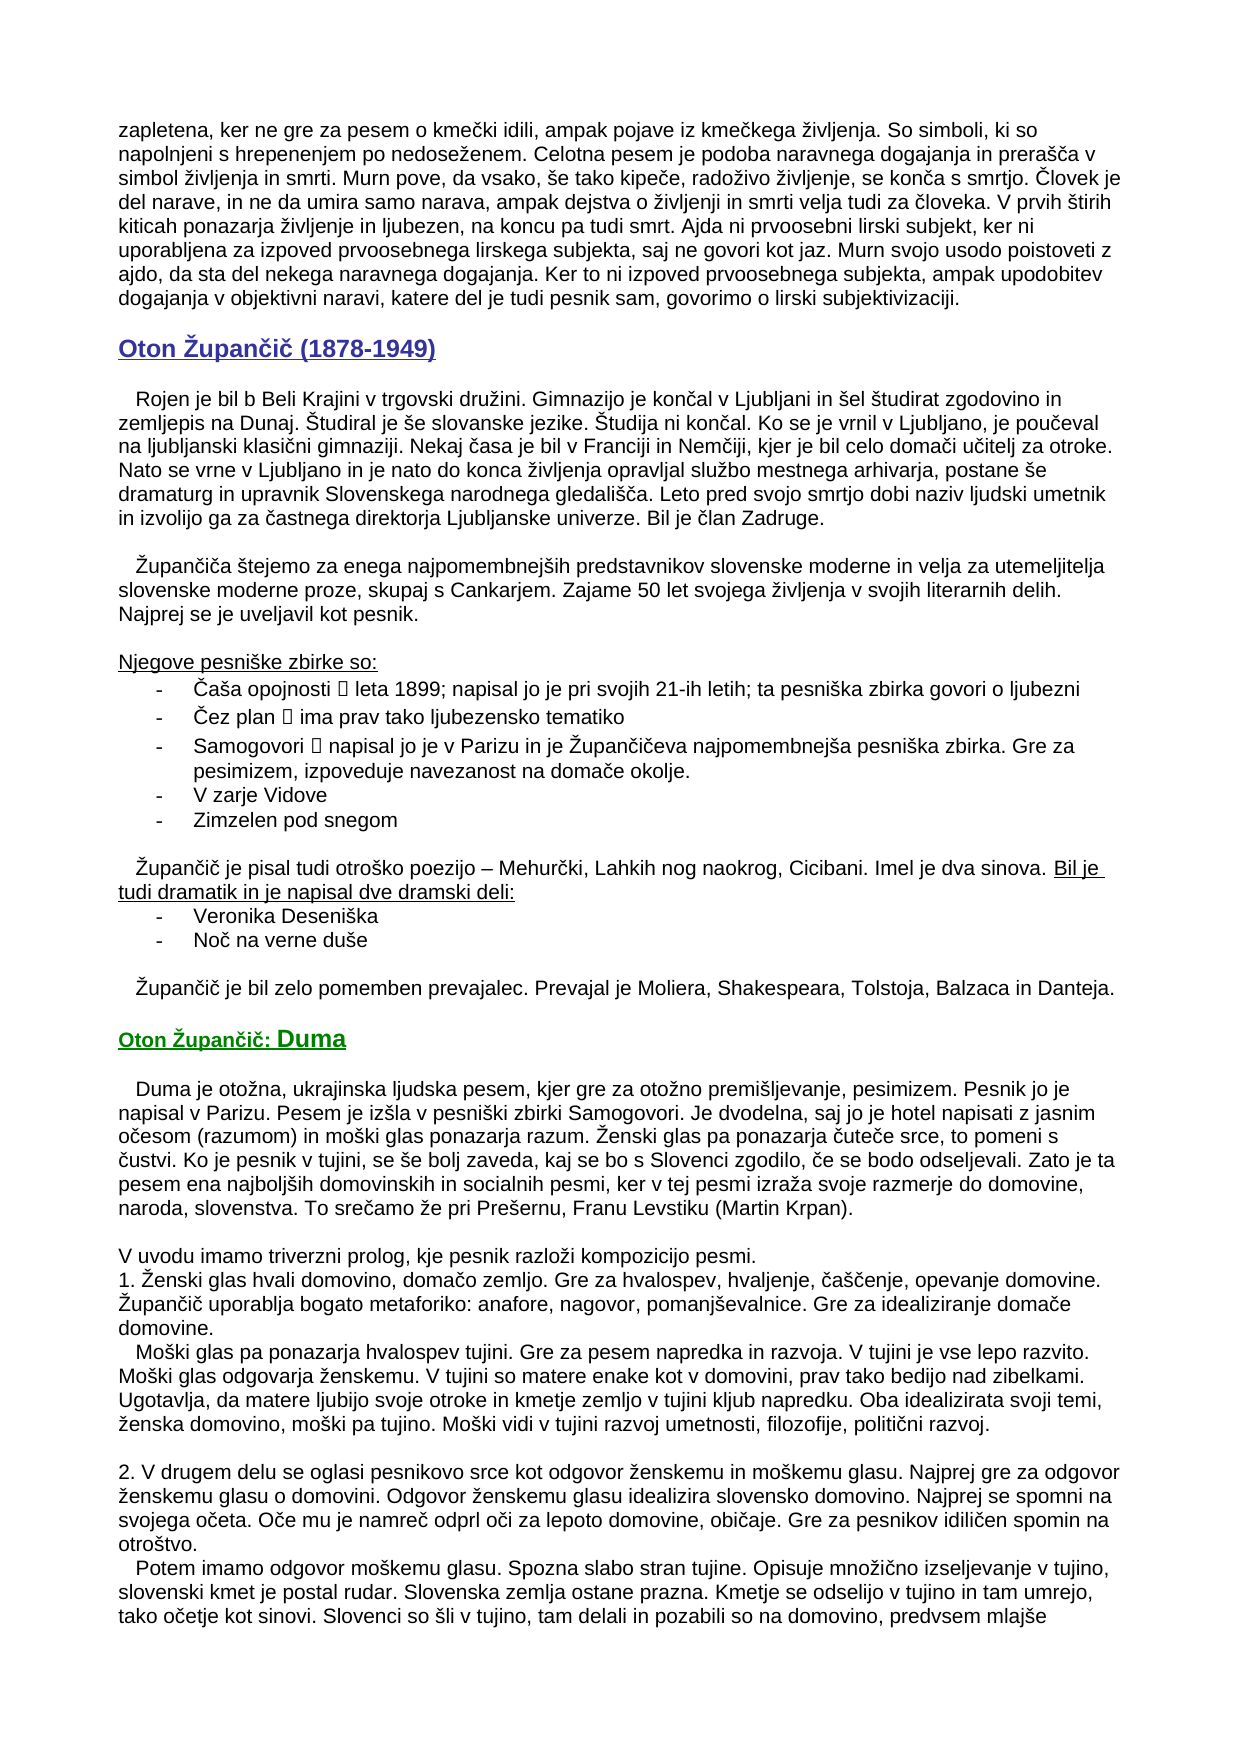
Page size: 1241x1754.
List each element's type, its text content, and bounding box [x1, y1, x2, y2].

list Čez plan  ima prav tako ljubezensko tematiko [156, 702, 1122, 731]
list Zimzelen pod snegom [156, 807, 1122, 832]
list Noč na verne duše [156, 928, 1122, 952]
text Potem imamo odgovor moškemu glasu. Spozna slabo stran tujine. Opisuje množično izseljevanje v tujino, slovenski kmet je postal rudar. Slovenska zemlja ostane prazna. Kmetje se odselijo v tujino in tam umrejo, tako očetje kot sinovi. Slovenci so šli v tujino, tam delali in pozabili so na domovino, predvsem mlajše [118, 1556, 1122, 1627]
text Župančiča štejemo za enega najpomembnejših predstavnikov slovenske moderne in velja za utemeljitelja slovenske moderne proze, skupaj s Cankarjem. Zajame 50 let svojega življenja v svojih literarnih delih. Najprej se je uveljavil kot pesnik. [118, 554, 1122, 626]
text Rojen je bil b Beli Krajini v trgovski družini. Gimnazijo je končal v Ljubljani in šel študirat zgodovino in zemljepis na Dunaj. Študiral je še slovanske jezike. Študija ni končal. Ko se je vrnil v Ljubljano, je poučeval na ljubljanski klasični gimnaziji. Nekaj časa je bil v Franciji in Nemčiji, kjer je bil celo domači učitelj za otroke. Nato se vrne v Ljubljano in je nato do konca življenja opravljal službo mestnega arhivarja, postane še dramaturg in upravnik Slovenskega narodnega gledališča. Leto pred svojo smrtjo dobi naziv ljudski umetnik in izvolijo ga za častnega direktorja Ljubljanske univerze. Bil je član Zadruge. [118, 386, 1122, 530]
text Moški glas pa ponazarja hvalospev tujini. Gre za pesem napredka in razvoja. V tujini je vse lepo razvito. Moški glas odgovarja ženskemu. V tujini so matere enake kot v domovini, prav tako bedijo nad zibelkami. Ugotavlja, da matere ljubijo svoje otroke in kmetje zemljo v tujini kljub napredku. Oba idealizirata svoji temi, ženska domovino, moški pa tujino. Moški vidi v tujini razvoj umetnosti, filozofije, politični razvoj. [118, 1340, 1122, 1436]
text Župančič je pisal tudi otroško poezijo – Mehurčki, Lahkih nog naokrog, Cicibani. Imel je dva sinova. Bil je tudi dramatik in je napisal dve dramski deli: [118, 856, 1122, 903]
list V zarje Vidove [156, 783, 1122, 807]
list Samogovori  napisal jo je v Parizu in je Župančičeva najpomembnejša pesniška zbirka. Gre za pesimizem, izpoveduje navezanost na domače okolje. [156, 731, 1122, 783]
text Oton Župančič (1878-1949) [118, 334, 1122, 362]
text Njegove pesniške zbirke so: [118, 650, 1122, 674]
text 1. Ženski glas hvali domovino, domačo zemljo. Gre za hvalospev, hvaljenje, čaščenje, opevanje domovine. Župančič uporablja bogato metaforiko: anafore, nagovor, pomanjševalnice. Gre za idealiziranje domače domovine. [118, 1268, 1122, 1340]
text Oton Župančič: Duma [118, 1024, 1122, 1052]
list Čaša opojnosti  leta 1899; napisal jo je pri svojih 21-ih letih; ta pesniška zbirka govori o ljubezni [156, 674, 1122, 702]
text zapletena, ker ne gre za pesem o kmečki idili, ampak pojave iz kmečkega življenja. So simboli, ki so napolnjeni s hrepenenjem po nedoseženem. Celotna pesem je podoba naravnega dogajanja in prerašča v simbol življenja in smrti. Murn pove, da vsako, še tako kipeče, radoživo življenje, se konča s smrtjo. Človek je del narave, in ne da umira samo narava, ampak dejstva o življenji in smrti velja tudi za človeka. V prvih štirih kiticah ponazarja življenje in ljubezen, na koncu pa tudi smrt. Ajda ni prvoosebni lirski subjekt, ker ni uporabljena za izpoved prvoosebnega lirskega subjekta, saj ne govori kot jaz. Murn svojo usodo poistoveti z ajdo, da sta del nekega naravnega dogajanja. Ker to ni izpoved prvoosebnega subjekta, ampak upodobitev dogajanja v objektivni naravi, katere del je tudi pesnik sam, govorimo o lirski subjektivizaciji. [118, 118, 1122, 310]
list Veronika Deseniška [156, 903, 1122, 928]
text Duma je otožna, ukrajinska ljudska pesem, kjer gre za otožno premišljevanje, pesimizem. Pesnik jo je napisal v Parizu. Pesem je izšla v pesniški zbirki Samogovori. Je dvodelna, saj jo je hotel napisati z jasnim očesom (razumom) in moški glas ponazarja razum. Ženski glas pa ponazarja čuteče srce, to pomeni s čustvi. Ko je pesnik v tujini, se še bolj zaveda, kaj se bo s Slovenci zgodilo, če se bodo odseljevali. Zato je ta pesem ena najboljših domovinskih in socialnih pesmi, ker v tej pesmi izraža svoje razmerje do domovine, naroda, slovenstva. To srečamo že pri Prešernu, Franu Levstiku (Martin Krpan). [118, 1076, 1122, 1220]
text Župančič je bil zelo pomemben prevajalec. Prevajal je Moliera, Shakespeara, Tolstoja, Balzaca in Danteja. [118, 976, 1122, 1000]
text 2. V drugem delu se oglasi pesnikovo srce kot odgovor ženskemu in moškemu glasu. Najprej gre za odgovor ženskemu glasu o domovini. Odgovor ženskemu glasu idealizira slovensko domovino. Najprej se spomni na svojega očeta. Oče mu je namreč odprl oči za lepoto domovine, običaje. Gre za pesnikov idiličen spomin na otroštvo. [118, 1460, 1122, 1556]
text V uvodu imamo triverzni prolog, kje pesnik razloži kompozicijo pesmi. [118, 1244, 1122, 1268]
